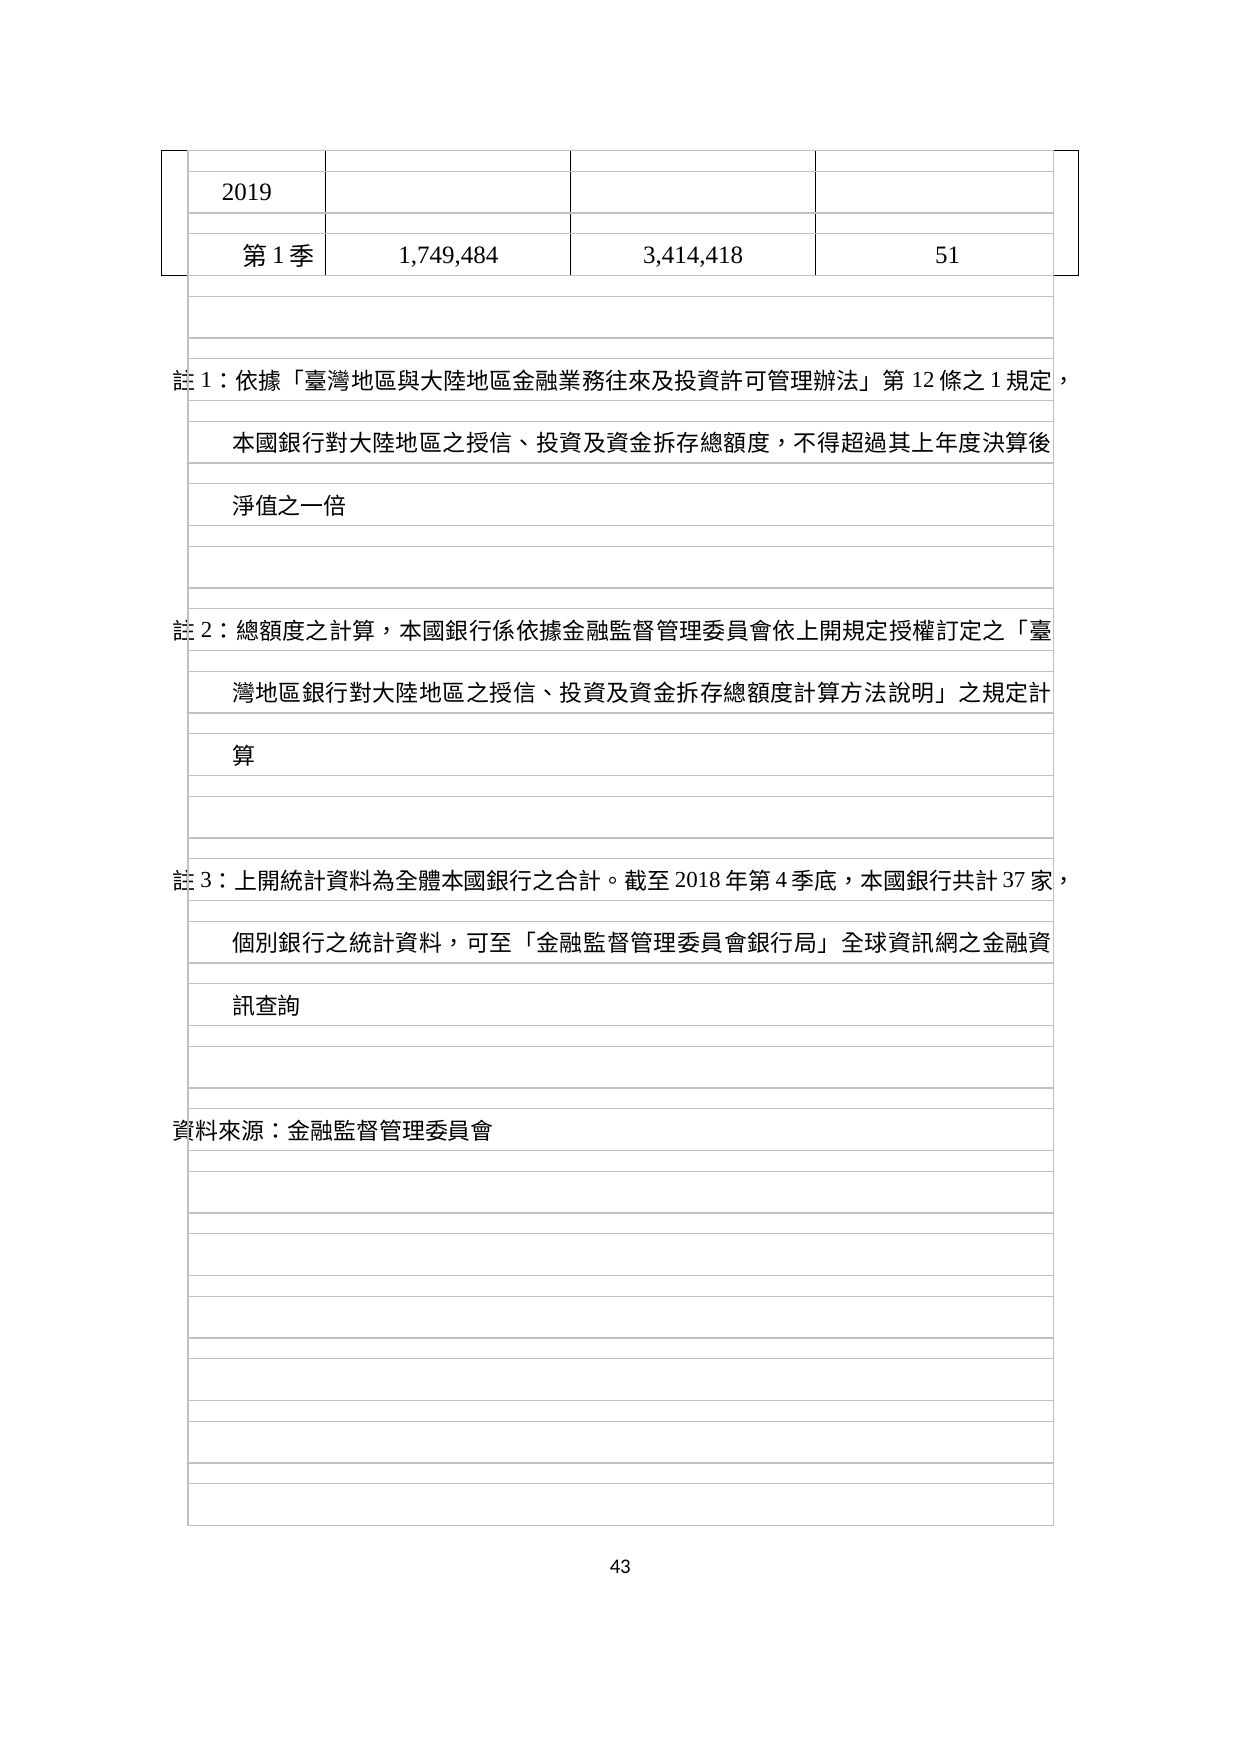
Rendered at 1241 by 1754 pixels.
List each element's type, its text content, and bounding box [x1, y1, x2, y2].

table_cell [571, 214, 815, 233]
text 註3：上開統計資料為全體本國銀行之合計。截至2018年第4季底，本國銀行共計37家，個別銀行之統計資料，可至「金融監督管理委員會銀行局」全球資訊網之金融資訊查詢 [189, 839, 1053, 858]
table_cell [1054, 151, 1078, 275]
text 資料來源：金融監督管理委員會 [173, 1087, 187, 1126]
text 註2：總額度之計算，本國銀行係依據金融監督管理委員會依上開規定授權訂定之「臺灣地區銀行對大陸地區之授信、投資及資金拆存總額度計算方法說明」之規定計算 [189, 714, 1053, 733]
text 註1：依據「臺灣地區與大陸地區金融業務往來及投資許可管理辦法」第12條之1規定，本國銀行對大陸地區之授信、投資及資金拆存總額度，不得超過其上年度決算後淨值之一倍 [189, 422, 1053, 462]
text 註1：依據「臺灣地區與大陸地區金融業務往來及投資許可管理辦法」第12條之1規定，本國銀行對大陸地區之授信、投資及資金拆存總額度，不得超過其上年度決算後淨值之一倍 [189, 484, 1053, 525]
table_cell [326, 214, 570, 233]
text 註2：總額度之計算，本國銀行係依據金融監督管理委員會依上開規定授權訂定之「臺灣地區銀行對大陸地區之授信、投資及資金拆存總額度計算方法說明」之規定計算 [189, 651, 1053, 671]
table_cell [162, 151, 187, 275]
table_cell [571, 172, 815, 212]
text 註1：依據「臺灣地區與大陸地區金融業務往來及投資許可管理辦法」第12條之1規定，本國銀行對大陸地區之授信、投資及資金拆存總額度，不得超過其上年度決算後淨值之一倍 [189, 359, 1053, 400]
table_cell 51 [816, 234, 1053, 275]
text 資料來源：金融監督管理委員會 [189, 1109, 1053, 1150]
text 註1：依據「臺灣地區與大陸地區金融業務往來及投資許可管理辦法」第12條之1規定，本國銀行對大陸地區之授信、投資及資金拆存總額度，不得超過其上年度決算後淨值之一倍 [189, 464, 1053, 483]
table_cell [816, 214, 1053, 233]
table_cell [571, 151, 815, 171]
text 註1：依據「臺灣地區與大陸地區金融業務往來及投資許可管理辦法」第12條之1規定，本國銀行對大陸地區之授信、投資及資金拆存總額度，不得超過其上年度決算後淨值之一倍 [189, 339, 1053, 358]
text 註3：上開統計資料為全體本國銀行之合計。截至2018年第4季底，本國銀行共計37家，個別銀行之統計資料，可至「金融監督管理委員會銀行局」全球資訊網之金融資訊查詢 [189, 859, 1053, 900]
table_cell [816, 151, 1053, 171]
table_cell [326, 172, 570, 212]
text 註1：依據「臺灣地區與大陸地區金融業務往來及投資許可管理辦法」第12條之1規定，本國銀行對大陸地區之授信、投資及資金拆存總額度，不得超過其上年度決算後淨值之一倍 [189, 401, 1053, 421]
table_cell [816, 172, 1053, 212]
text 註1：依據「臺灣地區與大陸地區金融業務往來及投資許可管理辦法」第12條之1規定，本國銀行對大陸地區之授信、投資及資金拆存總額度，不得超過其上年度決算後淨值之一倍 [173, 375, 187, 525]
text 註3：上開統計資料為全體本國銀行之合計。截至2018年第4季底，本國銀行共計37家，個別銀行之統計資料，可至「金融監督管理委員會銀行局」全球資訊網之金融資訊查詢 [189, 984, 1053, 1025]
text 註2：總額度之計算，本國銀行係依據金融監督管理委員會依上開規定授權訂定之「臺灣地區銀行對大陸地區之授信、投資及資金拆存總額度計算方法說明」之規定計算 [189, 609, 1053, 650]
text 註3：上開統計資料為全體本國銀行之合計。截至2018年第4季底，本國銀行共計37家，個別銀行之統計資料，可至「金融監督管理委員會銀行局」全球資訊網之金融資訊查詢 [189, 901, 1053, 921]
text 資料來源：金融監督管理委員會 [189, 1089, 1053, 1108]
text 註3：上開統計資料為全體本國銀行之合計。截至2018年第4季底，本國銀行共計37家，個別銀行之統計資料，可至「金融監督管理委員會銀行局」全球資訊網之金融資訊查詢 [189, 964, 1053, 983]
text 註3：上開統計資料為全體本國銀行之合計。截至2018年第4季底，本國銀行共計37家，個別銀行之統計資料，可至「金融監督管理委員會銀行局」全球資訊網之金融資訊查詢 [189, 922, 1053, 962]
table_cell [326, 151, 570, 171]
table_cell [189, 214, 325, 233]
table_cell 1,749,484 [326, 234, 570, 275]
table_cell 第1季 [189, 234, 325, 275]
text 註3：上開統計資料為全體本國銀行之合計。截至2018年第4季底，本國銀行共計37家，個別銀行之統計資料，可至「金融監督管理委員會銀行局」全球資訊網之金融資訊查詢 [173, 875, 187, 1025]
text 資料來源：金融監督管理委員會 [173, 1126, 187, 1150]
text 註2：總額度之計算，本國銀行係依據金融監督管理委員會依上開規定授權訂定之「臺灣地區銀行對大陸地區之授信、投資及資金拆存總額度計算方法說明」之規定計算 [189, 589, 1053, 608]
table_cell 3,414,418 [571, 234, 815, 275]
text 註2：總額度之計算，本國銀行係依據金融監督管理委員會依上開規定授權訂定之「臺灣地區銀行對大陸地區之授信、投資及資金拆存總額度計算方法說明」之規定計算 [189, 672, 1053, 712]
text 註2：總額度之計算，本國銀行係依據金融監督管理委員會依上開規定授權訂定之「臺灣地區銀行對大陸地區之授信、投資及資金拆存總額度計算方法說明」之規定計算 [173, 625, 187, 775]
table_cell [189, 151, 325, 171]
table_cell 2019 [189, 172, 325, 212]
text 註2：總額度之計算，本國銀行係依據金融監督管理委員會依上開規定授權訂定之「臺灣地區銀行對大陸地區之授信、投資及資金拆存總額度計算方法說明」之規定計算 [189, 734, 1053, 775]
